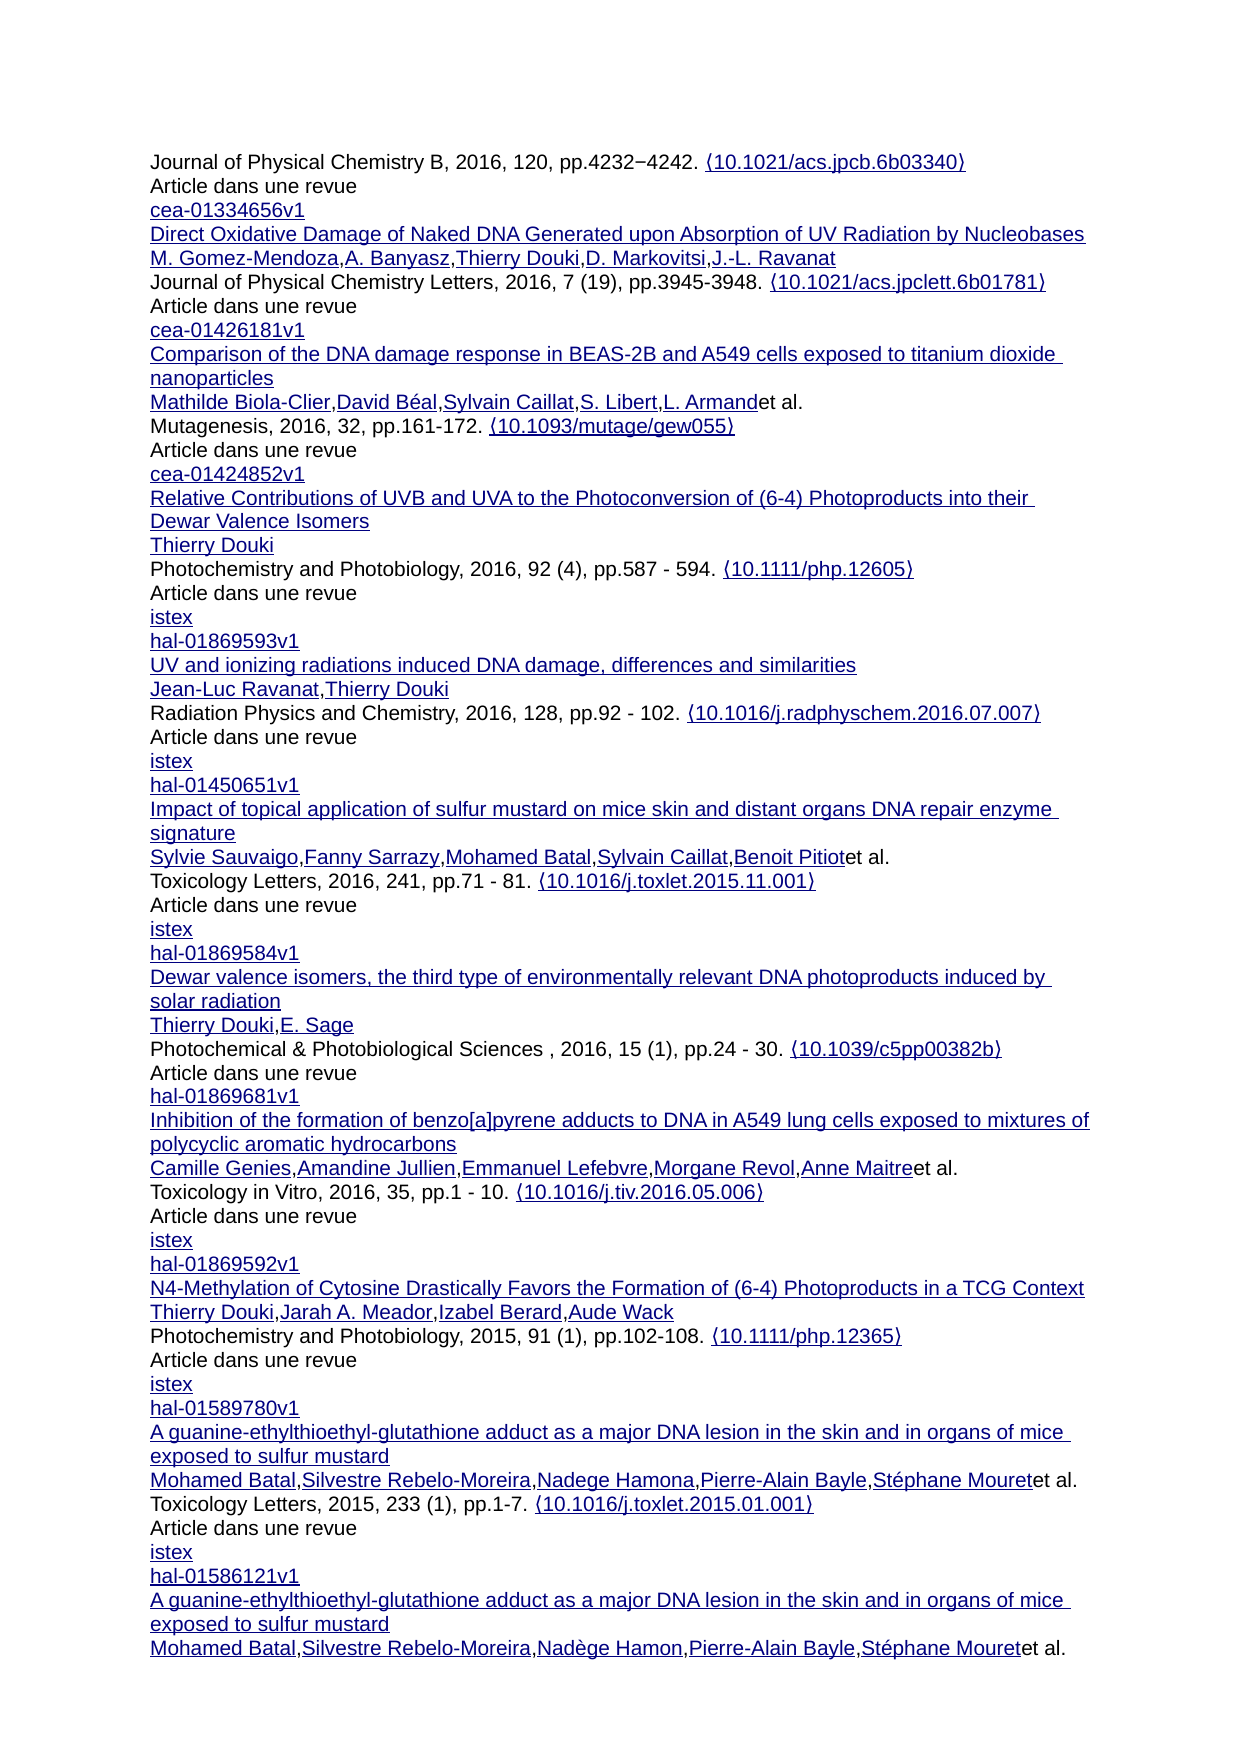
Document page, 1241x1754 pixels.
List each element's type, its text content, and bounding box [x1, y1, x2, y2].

table_cell Impact of topical application of sulfur mustard on mice skin and distant organs DNA repair enzyme signature Sylvie Sauvaigo,Fanny Sarrazy,Mohamed Batal,Sylvain Caillat,Benoit Pitiotet al. Toxicology Letters, 2016, 241, pp.71 - 81. ⟨10.1016/j.toxlet.2015.11.001⟩ Article dans une revue istex hal-01869584v1 [150, 797, 1090, 964]
table_cell polycyclic aromatic hydrocarbons Camille Genies,Amandine Jullien,Emmanuel Lefebvre,Morgane Revol,Anne Maitreet al. Toxicology in Vitro, 2016, 35, pp.1 - 10. ⟨10.1016/j.tiv.2016.05.006⟩ Article dans une revue istex hal-01869592v1 [150, 1130, 1090, 1276]
table_cell Comparison of the DNA damage response in BEAS-2B and A549 cells exposed to titanium dioxide nanoparticles Mathilde Biola-Clier,David Béal,Sylvain Caillat,S. Libert,L. Armandet al. Mutagenesis, 2016, 32, pp.161-172. ⟨10.1093/mutage/gew055⟩ Article dans une revue cea-01424852v1 [150, 342, 1090, 485]
table_cell UV and ionizing radiations induced DNA damage, differences and similarities Jean-Luc Ravanat,Thierry Douki Radiation Physics and Chemistry, 2016, 128, pp.92 - 102. ⟨10.1016/j.radphyschem.2016.07.007⟩ Article dans une revue istex hal-01450651v1 [150, 653, 1090, 797]
table_cell Relative Contributions of UVB and UVA to the Photoconversion of (6-4) Photoproducts into their Dewar Valence Isomers Thierry Douki Photochemistry and Photobiology, 2016, 92 (4), pp.587 - 594. ⟨10.1111/php.12605⟩ Article dans une revue istex hal-01869593v1 [150, 485, 1090, 653]
table_cell A guanine-ethylthioethyl-glutathione adduct as a major DNA lesion in the skin and in organs of mice exposed to sulfur mustard Mohamed Batal,Silvestre Rebelo-Moreira,Nadege Hamona,Pierre-Alain Bayle,Stéphane Mouretet al. Toxicology Letters, 2015, 233 (1), pp.1-7. ⟨10.1016/j.toxlet.2015.01.001⟩ Article dans une revue istex hal-01586121v1 [150, 1420, 1090, 1587]
table_cell Dewar valence isomers, the third type of environmentally relevant DNA photoproducts induced by solar radiation Thierry Douki,E. Sage Photochemical & Photobiological Sciences , 2016, 15 (1), pp.24 - 30. ⟨10.1039/c5pp00382b⟩ Article dans une revue hal-01869681v1 [150, 965, 1090, 1108]
table_cell A guanine-ethylthioethyl-glutathione adduct as a major DNA lesion in the skin and in organs of mice exposed to sulfur mustard Mohamed Batal,Silvestre Rebelo-Moreira,Nadège Hamon,Pierre-Alain Bayle,Stéphane Mouretet al. [150, 1588, 1090, 1659]
table_cell Direct Oxidative Damage of Naked DNA Generated upon Absorption of UV Radiation by Nucleobases M. Gomez-Mendoza,A. Banyasz,Thierry Douki,D. Markovitsi,J.-L. Ravanat Journal of Physical Chemistry Letters, 2016, 7 (19), pp.3945-3948. ⟨10.1021/acs.jpclett.6b01781⟩ Article dans une revue cea-01426181v1 [150, 222, 1090, 342]
table_cell Journal of Physical Chemistry B, 2016, 120, pp.4232−4242. ⟨10.1021/acs.jpcb.6b03340⟩ Article dans une revue cea-01334656v1 [150, 150, 1090, 222]
table_cell Inhibition of the formation of benzo[a]pyrene adducts to DNA in A549 lung cells exposed to mixtures of [150, 1108, 1090, 1129]
table_cell N4-Methylation of Cytosine Drastically Favors the Formation of (6-4) Photoproducts in a TCG Context Thierry Douki,Jarah A. Meador,Izabel Berard,Aude Wack Photochemistry and Photobiology, 2015, 91 (1), pp.102-108. ⟨10.1111/php.12365⟩ Article dans une revue istex hal-01589780v1 [150, 1276, 1090, 1420]
